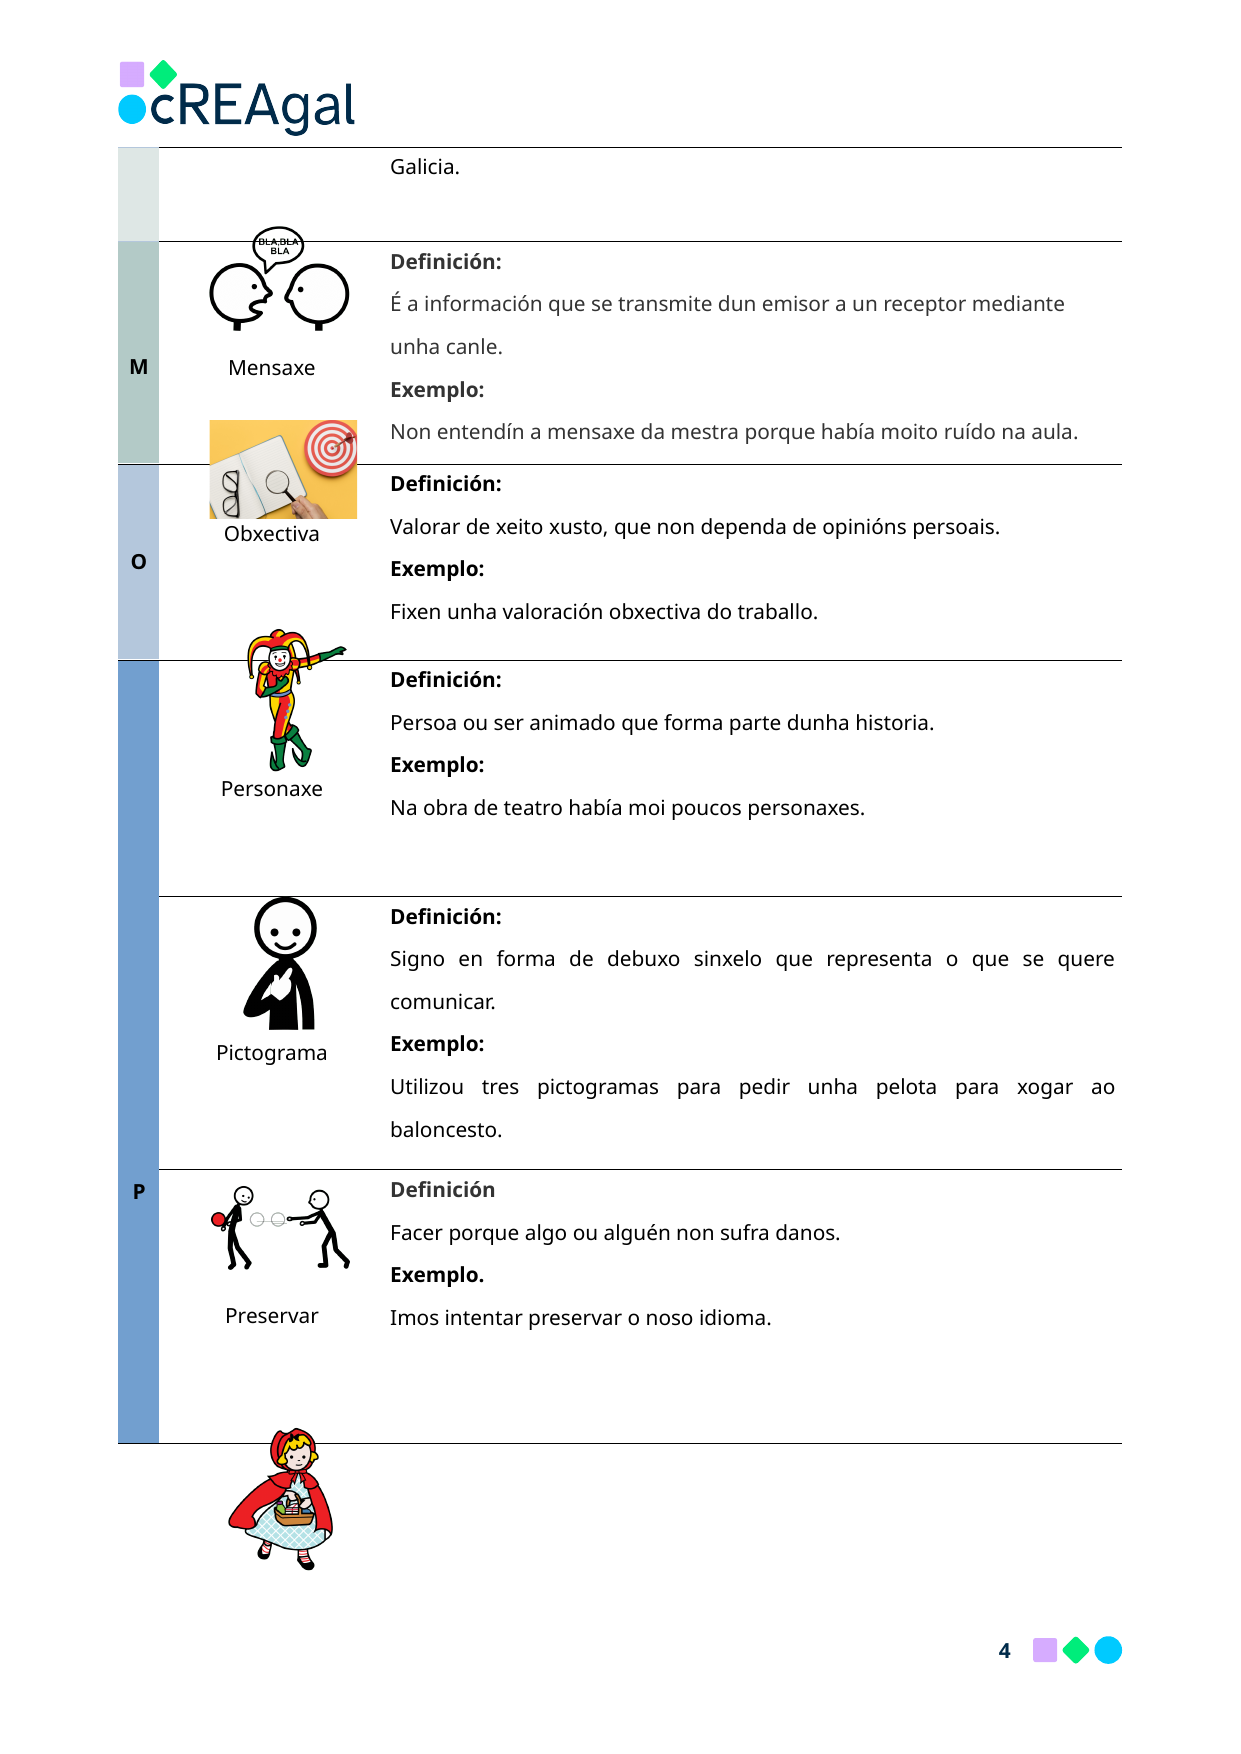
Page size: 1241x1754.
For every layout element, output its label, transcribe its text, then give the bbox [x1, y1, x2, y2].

picture [118, 60, 355, 136]
table_cell [159, 148, 384, 241]
picture [206, 1425, 355, 1573]
picture [205, 205, 354, 353]
table_cell Pictograma [159, 897, 384, 1169]
table_cell Definición: É a información que se transmite dun emisor a un receptor mediante unha canle. Exemplo: Non entendín a mensaxe da mestra porque había moito ruído na aula. [384, 242, 1122, 463]
table_cell Definición: Valorar de xeito xusto, que non dependa de opinións persoais. Exemplo: Fixen unha valoración obxectiva do traballo. [384, 465, 1122, 659]
picture [205, 1153, 354, 1301]
table_cell Preservar [159, 1170, 384, 1443]
table_cell Personaxe [159, 661, 384, 896]
table_cell P [118, 661, 159, 1443]
picture [204, 890, 353, 1039]
table_cell Definición Facer porque algo ou alguén non sufra danos. Exemplo. Imos intentar preservar o noso idioma. [384, 1170, 1122, 1443]
table_cell Definición: Signo en forma de debuxo sinxelo que representa o que se quere comunicar. Exemplo: Utilizou tres pictogramas para pedir unha pelota para xogar ao baloncesto. [384, 897, 1122, 1169]
picture [209, 420, 358, 519]
table_cell Galicia. [384, 148, 1122, 241]
table_cell Obxectiva [159, 465, 384, 659]
table_cell Mensaxe [159, 242, 384, 463]
picture [205, 626, 354, 774]
table_cell Definición: Persoa ou ser animado que forma parte dunha historia. Exemplo: Na obra de teatro había moi poucos personaxes. [384, 661, 1122, 896]
table_cell O [118, 465, 159, 659]
table_cell M [118, 242, 159, 463]
